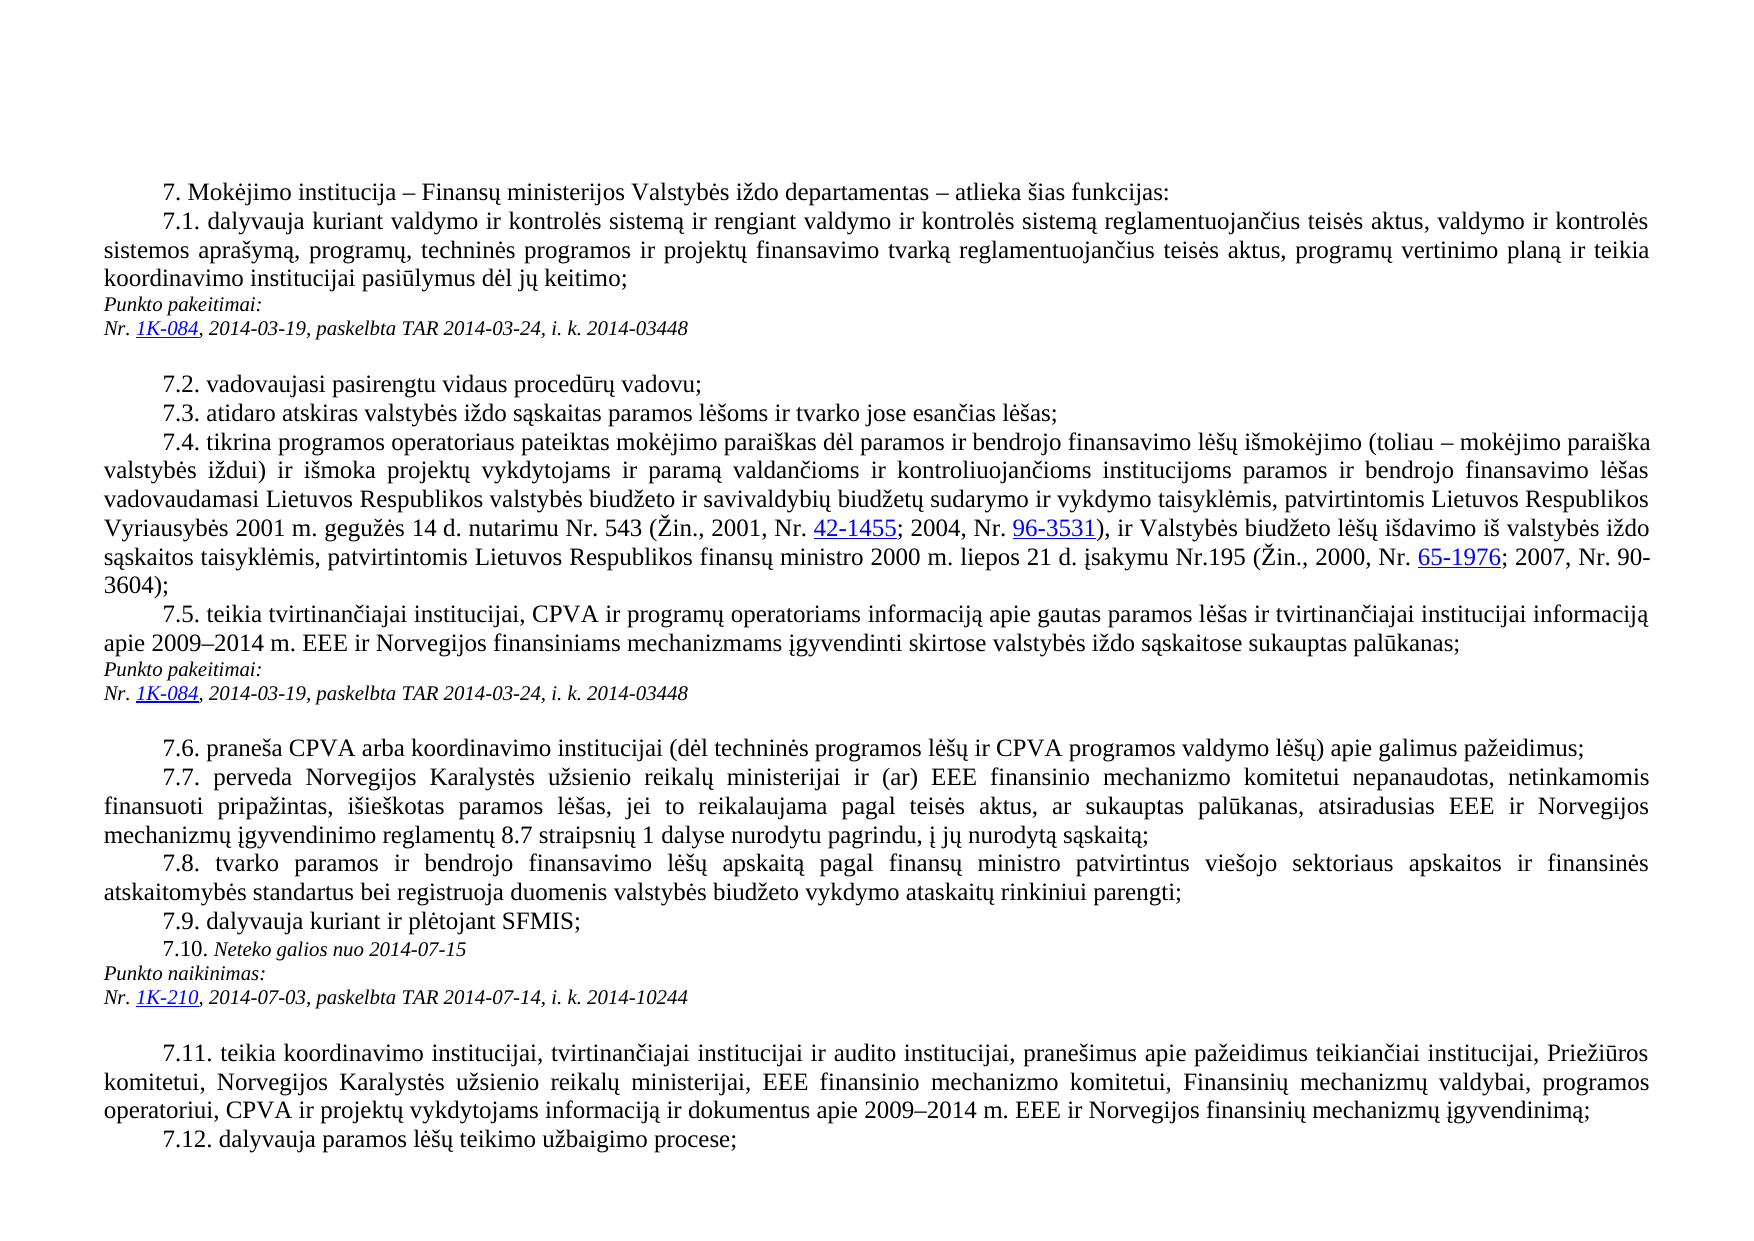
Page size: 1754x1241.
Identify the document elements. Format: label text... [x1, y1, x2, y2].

text 7.9. dalyvauja kuriant ir plėtojant SFMIS; [103, 906, 1651, 935]
text 7.2. vadovaujasi pasirengtu vidaus procedūrų vadovu; [103, 369, 1651, 398]
text Punkto pakeitimai: [103, 657, 1651, 681]
text 7.1. dalyvauja kuriant valdymo ir kontrolės sistemą ir rengiant valdymo ir kontrolės sistemą reglamentuojančius teisės aktus, valdymo ir kontrolės sistemos aprašymą, programų, techninės programos ir projektų finansavimo tvarką reglamentuojančius teisės aktus, programų vertinimo planą ir teikia koordinavimo institucijai pasiūlymus dėl jų keitimo; [103, 206, 1651, 292]
text 7.10. Neteko galios nuo 2014-07-15 [103, 935, 1651, 961]
text 7.4. tikrina programos operatoriaus pateiktas mokėjimo paraiškas dėl paramos ir bendrojo finansavimo lėšų išmokėjimo (toliau – mokėjimo paraiška valstybės iždui) ir išmoka projektų vykdytojams ir paramą valdančioms ir kontroliuojančioms institucijoms paramos ir bendrojo finansavimo lėšas vadovaudamasi Lietuvos Respublikos valstybės biudžeto ir savivaldybių biudžetų sudarymo ir vykdymo taisyklėmis, patvirtintomis Lietuvos Respublikos Vyriausybės 2001 m. gegužės 14 d. nutarimu Nr. 543 (Žin., 2001, Nr. 42-1455; 2004, Nr. 96-3531), ir Valstybės biudžeto lėšų išdavimo iš valstybės iždo sąskaitos taisyklėmis, patvirtintomis Lietuvos Respublikos finansų ministro 2000 m. liepos 21 d. įsakymu Nr.195 (Žin., 2000, Nr. 65-1976; 2007, Nr. 90-3604); [103, 427, 1651, 599]
text Nr. 1K-084, 2014-03-19, paskelbta TAR 2014-03-24, i. k. 2014-03448 [103, 681, 1651, 705]
text Nr. 1K-210, 2014-07-03, paskelbta TAR 2014-07-14, i. k. 2014-10244 [103, 985, 1651, 1009]
text Punkto pakeitimai: [103, 292, 1651, 316]
text 7.5. teikia tvirtinančiajai institucijai, CPVA ir programų operatoriams informaciją apie gautas paramos lėšas ir tvirtinančiajai institucijai informaciją apie 2009–2014 m. EEE ir Norvegijos finansiniams mechanizmams įgyvendinti skirtose valstybės iždo sąskaitose sukauptas palūkanas; [103, 599, 1651, 657]
text Nr. 1K-084, 2014-03-19, paskelbta TAR 2014-03-24, i. k. 2014-03448 [103, 316, 1651, 340]
text Punkto naikinimas: [103, 961, 1651, 985]
text 7.7. perveda Norvegijos Karalystės užsienio reikalų ministerijai ir (ar) EEE finansinio mechanizmo komitetui nepanaudotas, netinkamomis finansuoti pripažintas, išieškotas paramos lėšas, jei to reikalaujama pagal teisės aktus, ar sukauptas palūkanas, atsiradusias EEE ir Norvegijos mechanizmų įgyvendinimo reglamentų 8.7 straipsnių 1 dalyse nurodytu pagrindu, į jų nurodytą sąskaitą; [103, 762, 1651, 848]
text 7.11. teikia koordinavimo institucijai, tvirtinančiajai institucijai ir audito institucijai, pranešimus apie pažeidimus teikiančiai institucijai, Priežiūros komitetui, Norvegijos Karalystės užsienio reikalų ministerijai, EEE finansinio mechanizmo komitetui, Finansinių mechanizmų valdybai, programos operatoriui, CPVA ir projektų vykdytojams informaciją ir dokumentus apie 2009–2014 m. EEE ir Norvegijos finansinių mechanizmų įgyvendinimą; [103, 1038, 1651, 1124]
text 7.8. tvarko paramos ir bendrojo finansavimo lėšų apskaitą pagal finansų ministro patvirtintus viešojo sektoriaus apskaitos ir finansinės atskaitomybės standartus bei registruoja duomenis valstybės biudžeto vykdymo ataskaitų rinkiniui parengti; [103, 848, 1651, 906]
text 7.6. praneša CPVA arba koordinavimo institucijai (dėl techninės programos lėšų ir CPVA programos valdymo lėšų) apie galimus pažeidimus; [103, 733, 1651, 762]
text 7.12. dalyvauja paramos lėšų teikimo užbaigimo procese; [103, 1124, 1651, 1153]
text 7.3. atidaro atskiras valstybės iždo sąskaitas paramos lėšoms ir tvarko jose esančias lėšas; [103, 398, 1651, 427]
text 7. Mokėjimo institucija – Finansų ministerijos Valstybės iždo departamentas – atlieka šias funkcijas: [103, 177, 1651, 206]
